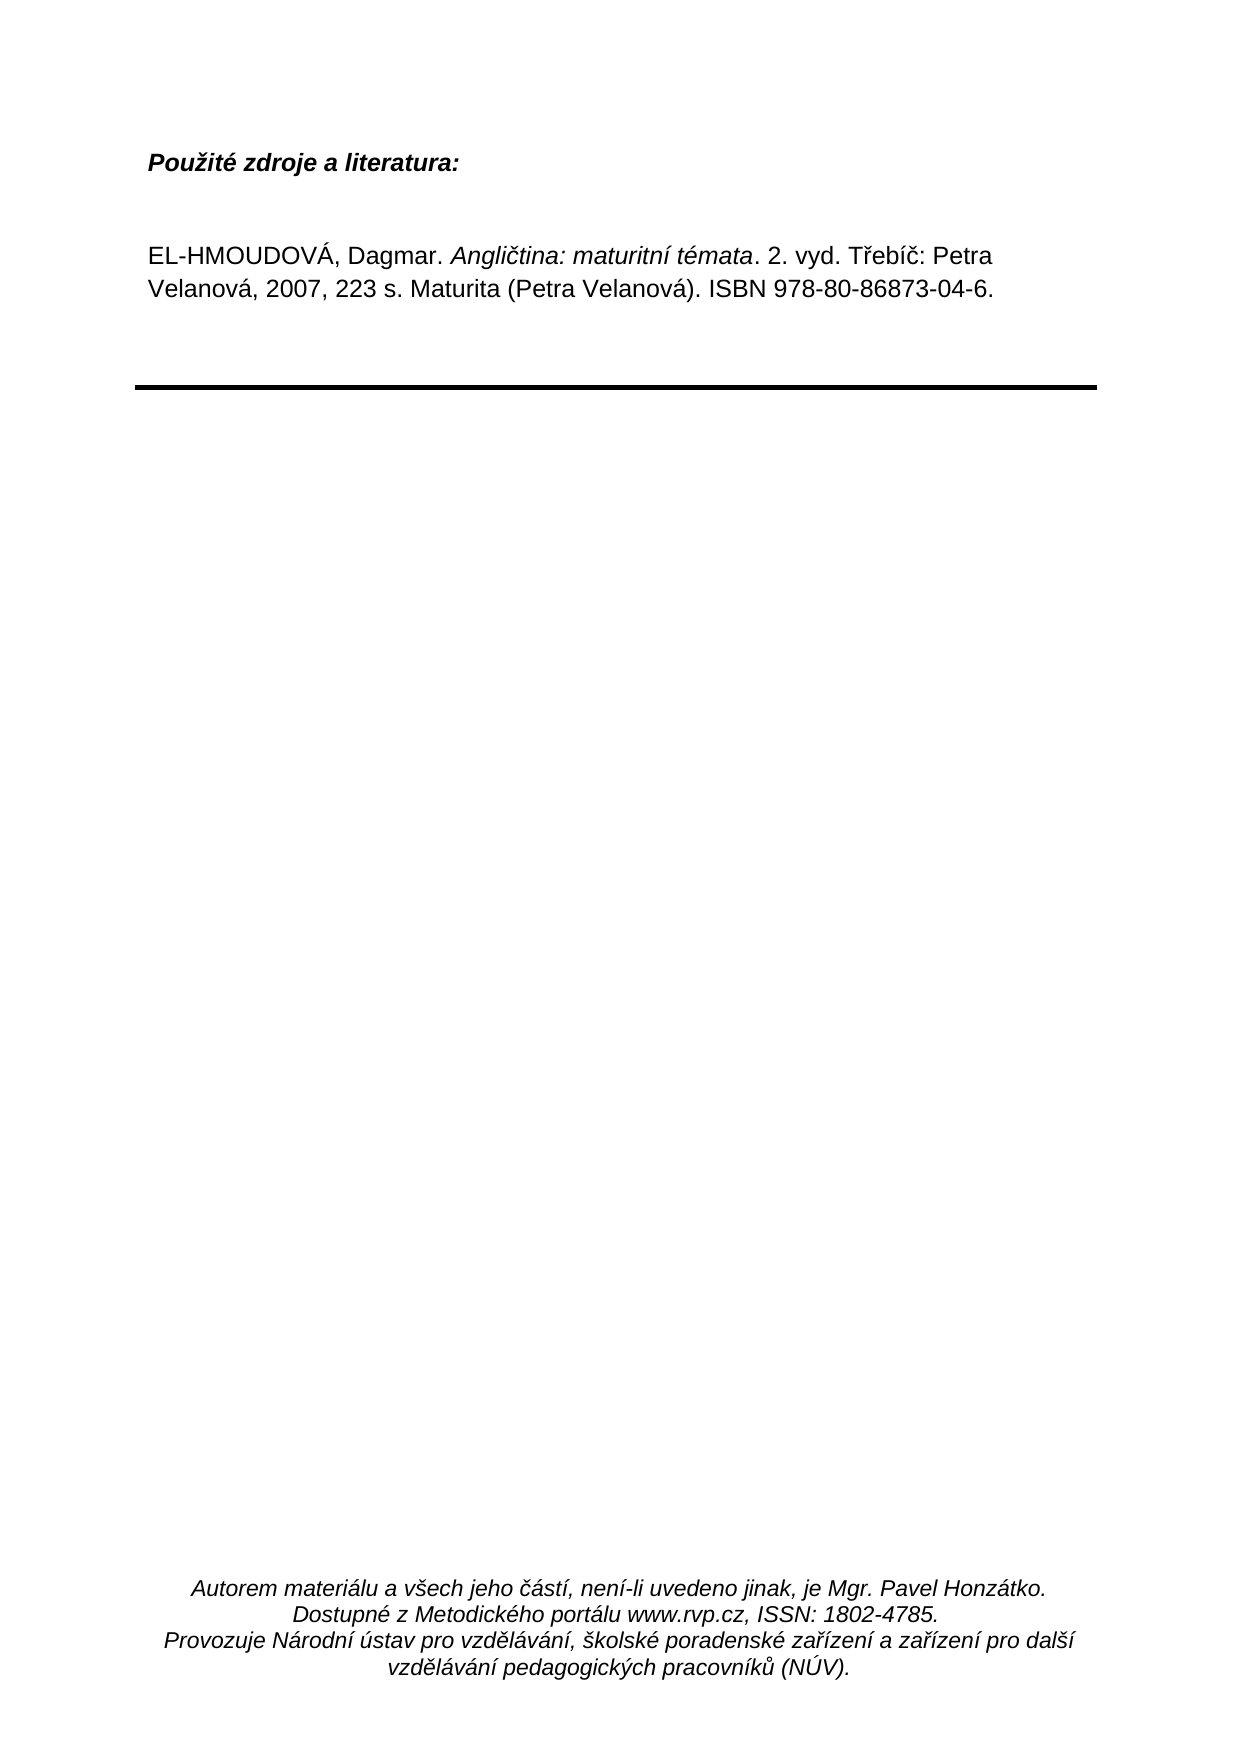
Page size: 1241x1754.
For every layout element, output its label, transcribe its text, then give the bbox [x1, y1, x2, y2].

text EL-HMOUDOVÁ, Dagmar. Angličtina: maturitní témata. 2. vyd. Třebíč: Petra Velanová, 2007, 223 s. Maturita (Petra Velanová). ISBN 978-80-86873-04-6. [148, 241, 1093, 302]
text Použité zdroje a literatura: [148, 148, 1093, 176]
